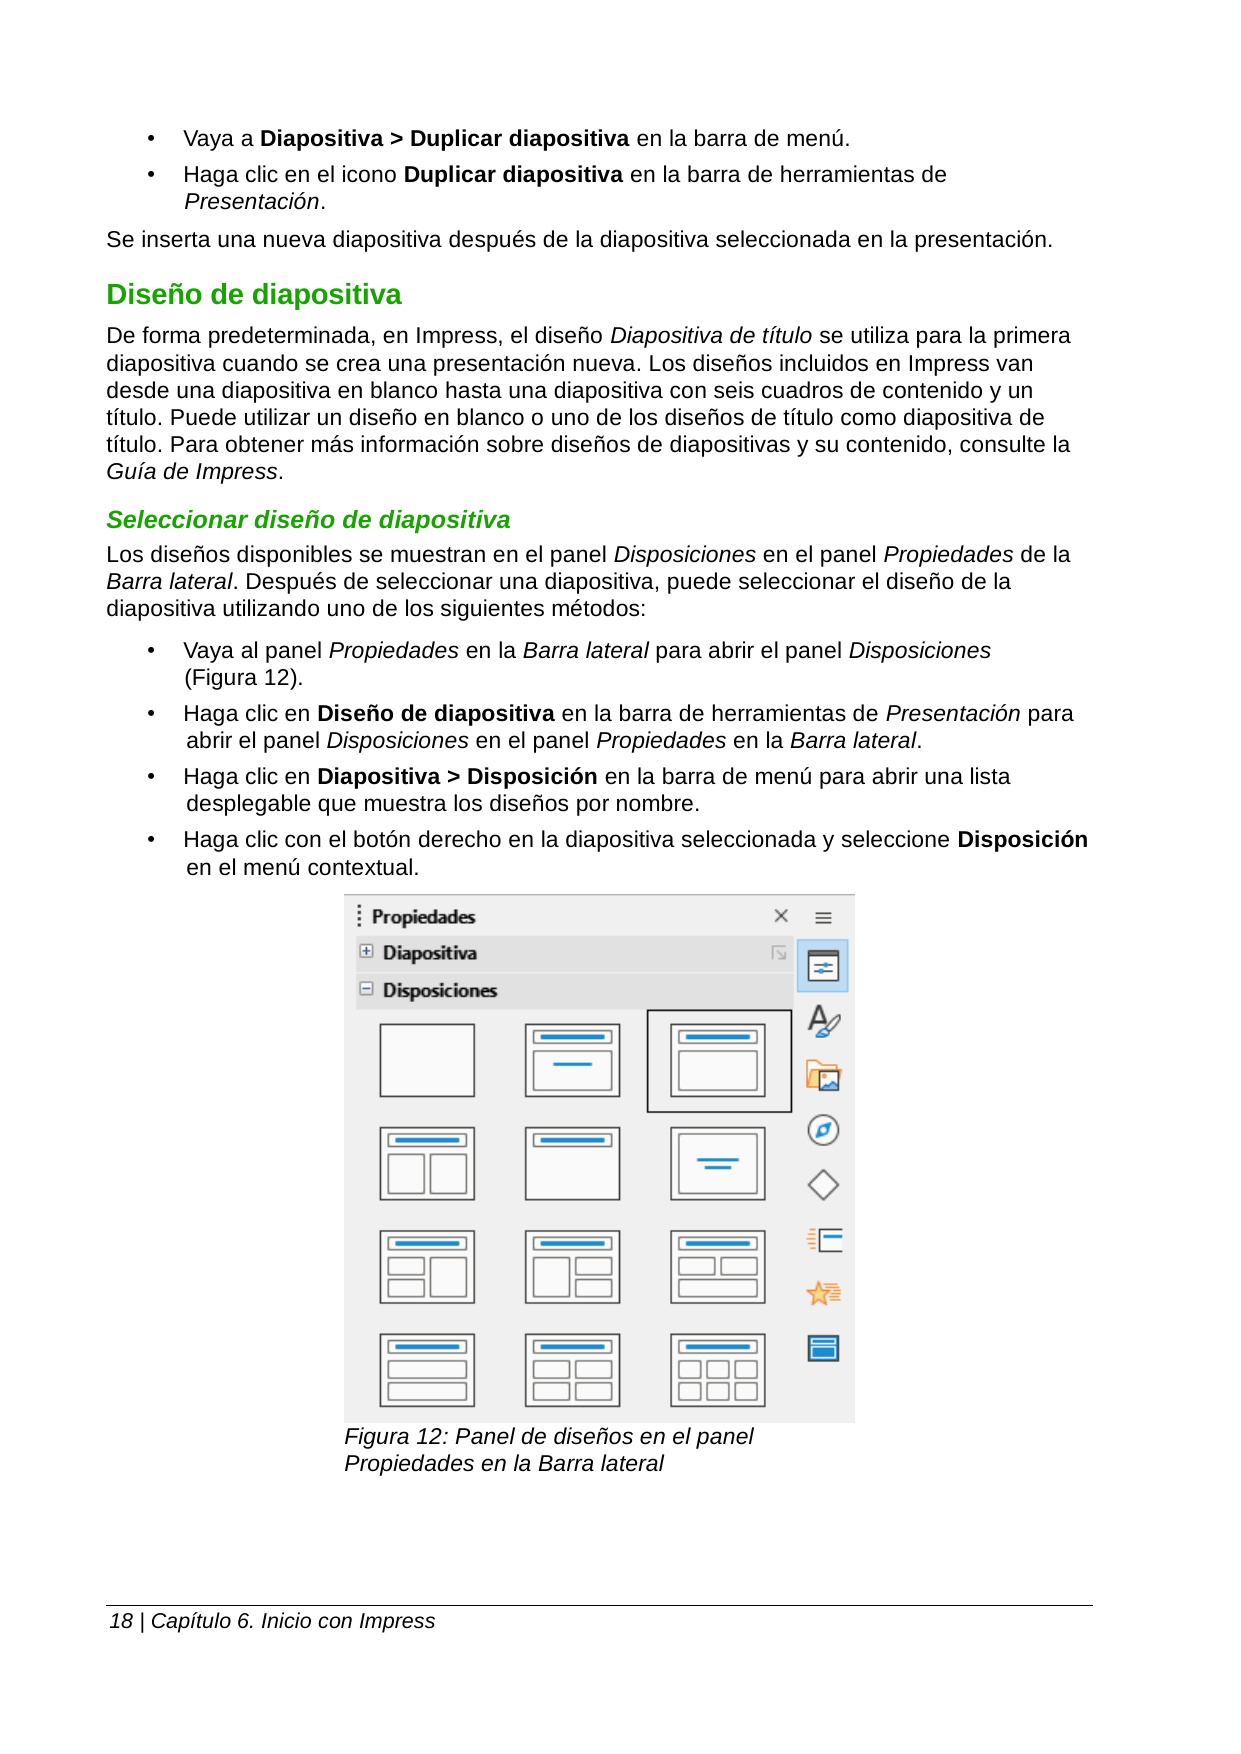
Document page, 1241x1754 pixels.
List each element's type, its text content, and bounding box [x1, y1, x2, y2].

text Se inserta una nueva diapositiva después de la diapositiva seleccionada en la presentación. [106, 226, 1093, 253]
list Vaya al panel Propiedades en la Barra lateral para abrir el panel Disposiciones (Figura 12). [144, 634, 1093, 691]
list Haga clic con el botón derecho en la diapositiva seleccionada y seleccione Disposición en el menú contextual. [144, 823, 1093, 883]
text De forma predeterminada, en Impress, el diseño Diapositiva de título se utiliza para la primera diapositiva cuando se crea una presentación nueva. Los diseños incluidos en Impress van desde una diapositiva en blanco hasta una diapositiva con seis cuadros de contenido y un título. Puede utilizar un diseño en blanco o uno de los diseños de título como diapositiva de título. Para obtener más información sobre diseños de diapositivas y su contenido, consulte la Guía de Impress. [106, 322, 1093, 484]
list Haga clic en el icono Duplicar diapositiva en la barra de herramientas de Presentación. [144, 157, 1093, 217]
picture [344, 894, 855, 1423]
list Vaya a Diapositiva > Duplicar diapositiva en la barra de menú. [144, 121, 1093, 151]
text Figura 12: Panel de diseños en el panel Propiedades en la Barra lateral [344, 1423, 855, 1477]
list Los diseños disponibles se muestran en el panel Disposiciones en el panel Propiedades de la Barra lateral. Después de seleccionar una diapositiva, puede seleccionar el diseño de la diapositiva utilizando uno de los siguientes métodos: [106, 540, 1093, 621]
list Haga clic en Diseño de diapositiva en la barra de herramientas de Presentación para abrir el panel Disposiciones en el panel Propiedades en la Barra lateral. [144, 697, 1093, 754]
list Haga clic en Diapositiva > Disposición en la barra de menú para abrir una lista desplegable que muestra los diseños por nombre. [144, 760, 1093, 817]
subtitle Diseño de diapositiva [106, 277, 1093, 310]
subtitle Seleccionar diseño de diapositiva [106, 505, 1093, 534]
